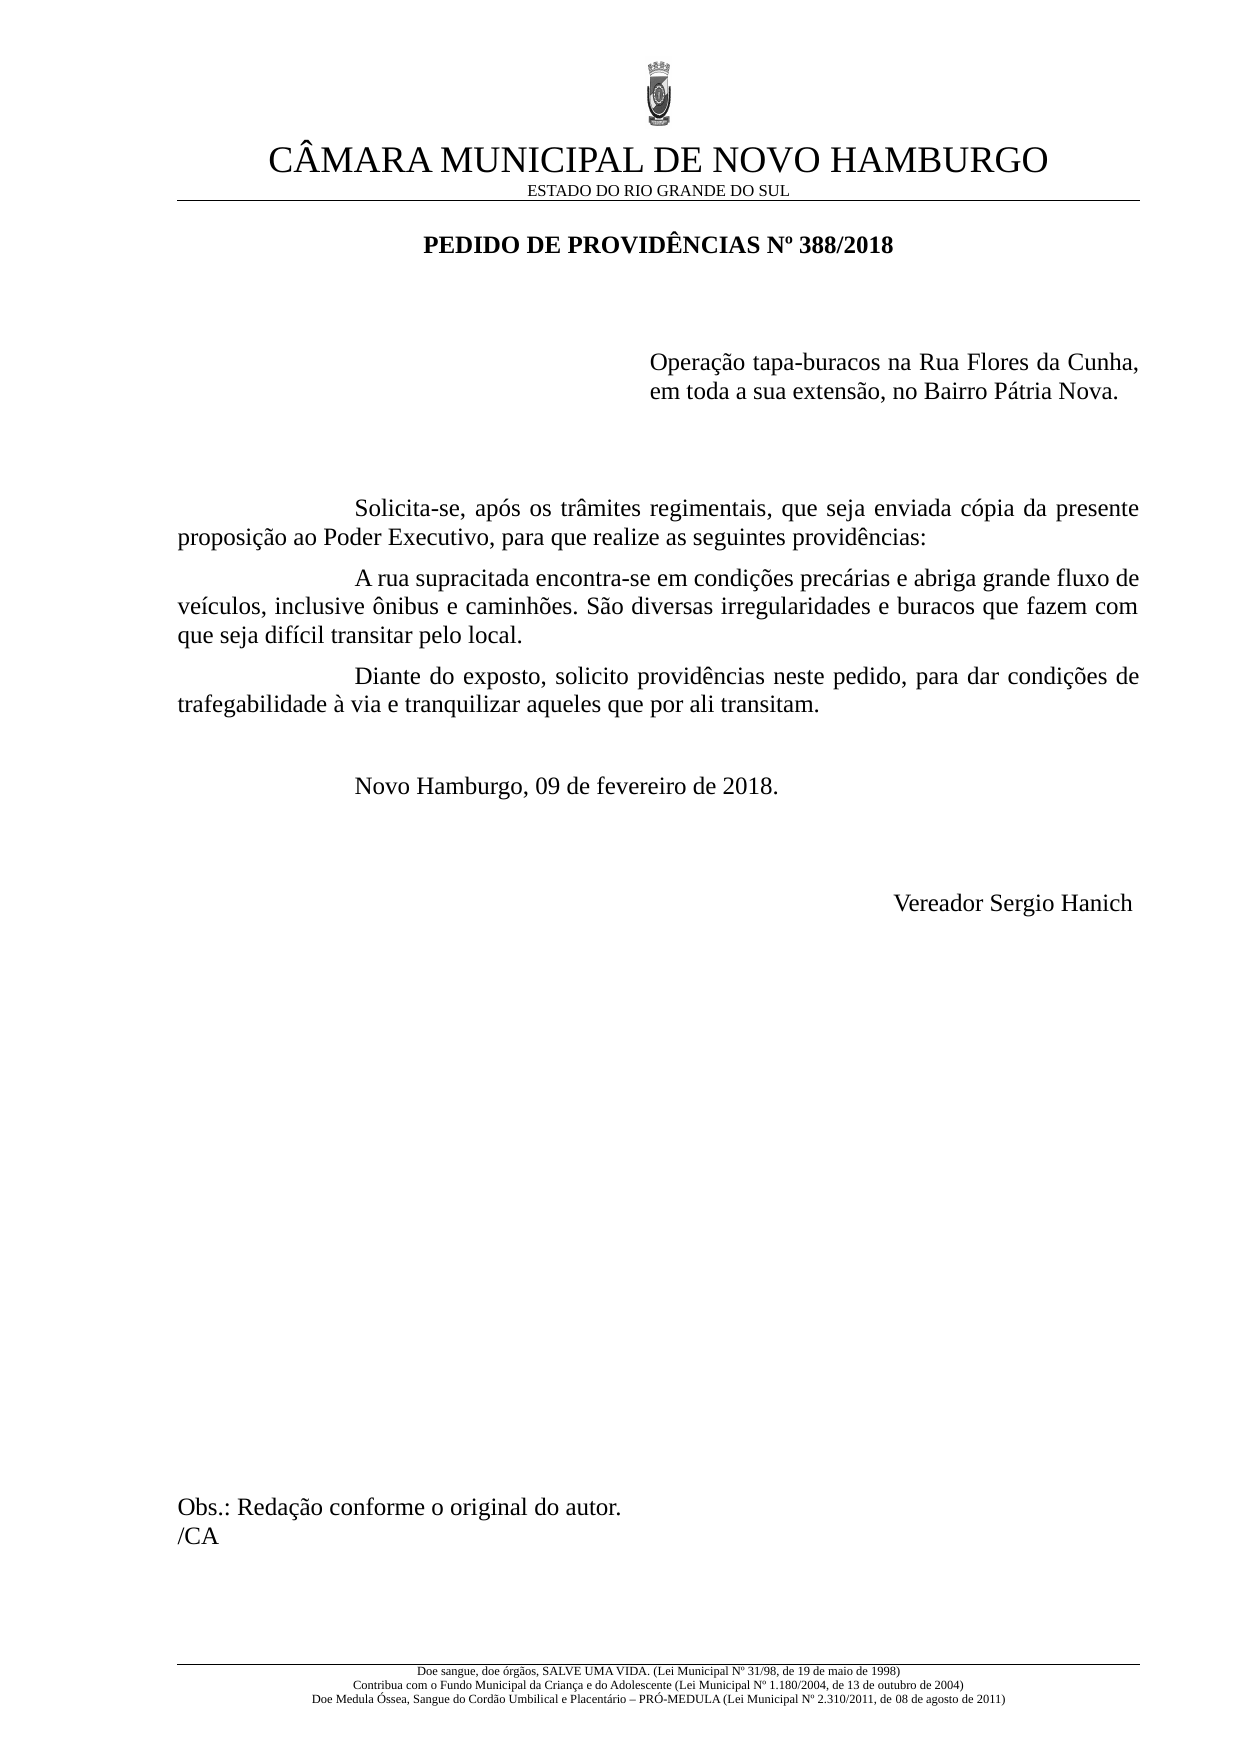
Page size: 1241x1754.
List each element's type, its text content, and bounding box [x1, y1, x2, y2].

text Operação tapa-buracos na Rua Flores da Cunha, em toda a sua extensão, no Bairro Pátria Nova. [649, 347, 1140, 405]
text /CA [177, 1521, 1140, 1549]
text A rua supracitada encontra-se em condições precárias e abriga grande fluxo de veículos, inclusive ônibus e caminhões. São diversas irregularidades e buracos que fazem com que seja difícil transitar pelo local. [177, 563, 1140, 649]
text Novo Hamburgo, 09 de fevereiro de 2018. [177, 771, 1140, 799]
text Diante do exposto, solicito providências neste pedido, para dar condições de trafegabilidade à via e tranquilizar aqueles que por ali transitam. [177, 661, 1140, 718]
text Obs.: Redação conforme o original do autor. [177, 1492, 1140, 1521]
text Vereador Sergio Hanich [768, 888, 1140, 917]
text Solicita-se, após os trâmites regimentais, que seja enviada cópia da presente proposição ao Poder Executivo, para que realize as seguintes providências: [177, 493, 1140, 551]
text PEDIDO DE PROVIDÊNCIAS Nº 388/2018 [177, 230, 1140, 259]
